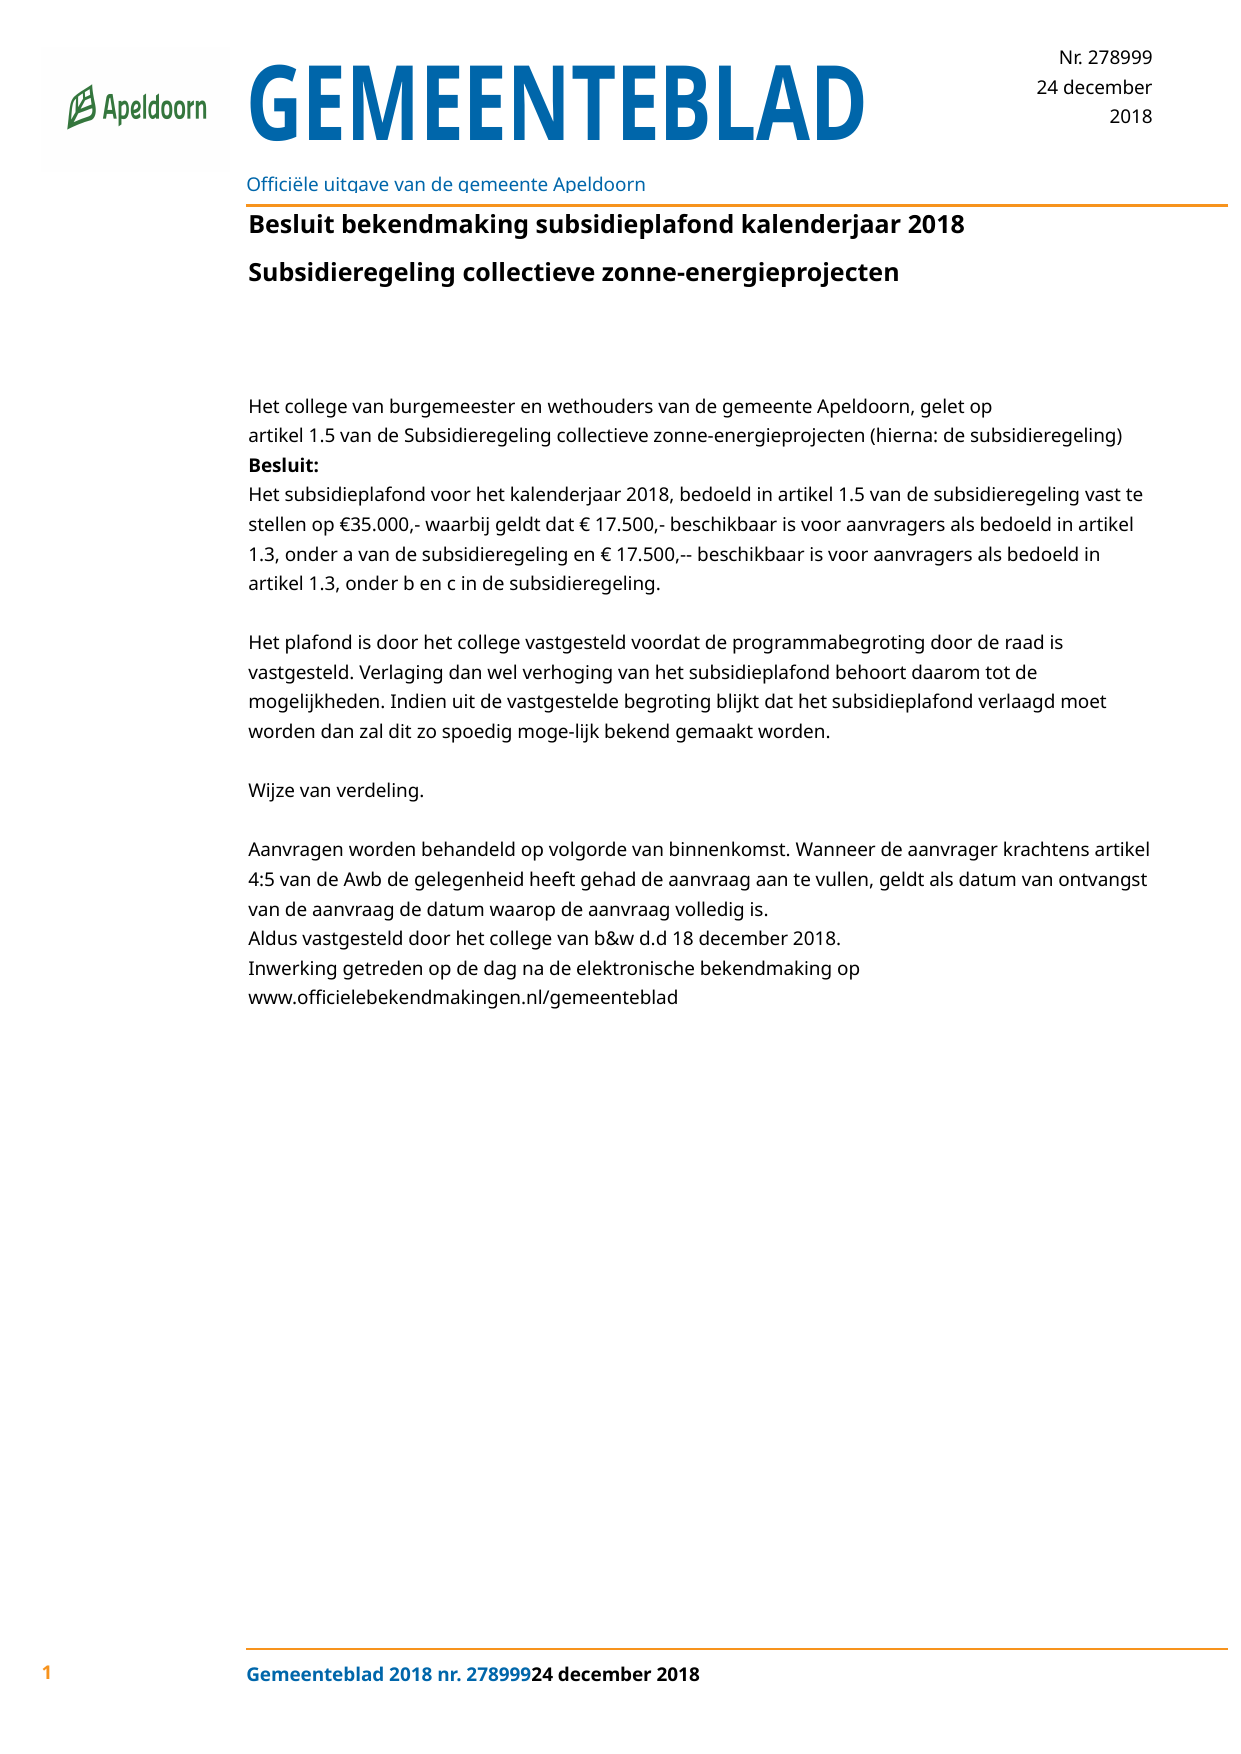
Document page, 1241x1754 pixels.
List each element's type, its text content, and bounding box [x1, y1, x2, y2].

text artikel 1.5 van de Subsidieregeling collectieve zonne-energieprojecten (hierna: de subsidieregeling) [248, 422, 1152, 448]
text Het subsidieplafond voor het kalenderjaar 2018, bedoeld in artikel 1.5 van de subsidieregeling vast te stellen op €35.000,- waarbij geldt dat € 17.500,- beschikbaar is voor aanvragers als bedoeld in artikel 1.3, onder a van de subsidieregeling en € 17.500,-- beschikbaar is voor aanvragers als bedoeld in artikel 1.3, onder b en c in de subsidieregeling. [248, 482, 1152, 596]
text Inwerking getreden op de dag na de elektronische bekendmaking op www.officielebekendmakingen.nl/gemeenteblad [248, 955, 1152, 1010]
text Het plafond is door het college vastgesteld voordat de programmabegroting door de raad is vastgesteld. Verlaging dan wel verhoging van het subsidieplafond behoort daarom tot de mogelijkheden. Indien uit de vastgestelde begroting blijkt dat het subsidieplafond verlaagd moet worden dan zal dit zo spoedig moge-lijk bekend gemaakt worden. [248, 629, 1152, 744]
text Besluit: [248, 452, 1152, 478]
text Het college van burgemeester en wethouders van de gemeente Apeldoorn, gelet op [248, 393, 1152, 419]
text Wijze van verdeling. [248, 777, 1152, 803]
text Aanvragen worden behandeld op volgorde van binnenkomst. Wanneer de aanvrager krachtens artikel 4:5 van de Awb de gelegenheid heeft gehad de aanvraag aan te vullen, geldt als datum van ontvangst van de aanvraag de datum waarop de aanvraag volledig is. [248, 837, 1152, 922]
text Besluit bekendmaking subsidieplafond kalenderjaar 2018 Subsidieregeling collectieve zonne-energieprojecten [248, 207, 1152, 288]
text Aldus vastgesteld door het college van b&w d.d 18 december 2018. [248, 925, 1152, 951]
picture [41, 47, 231, 172]
